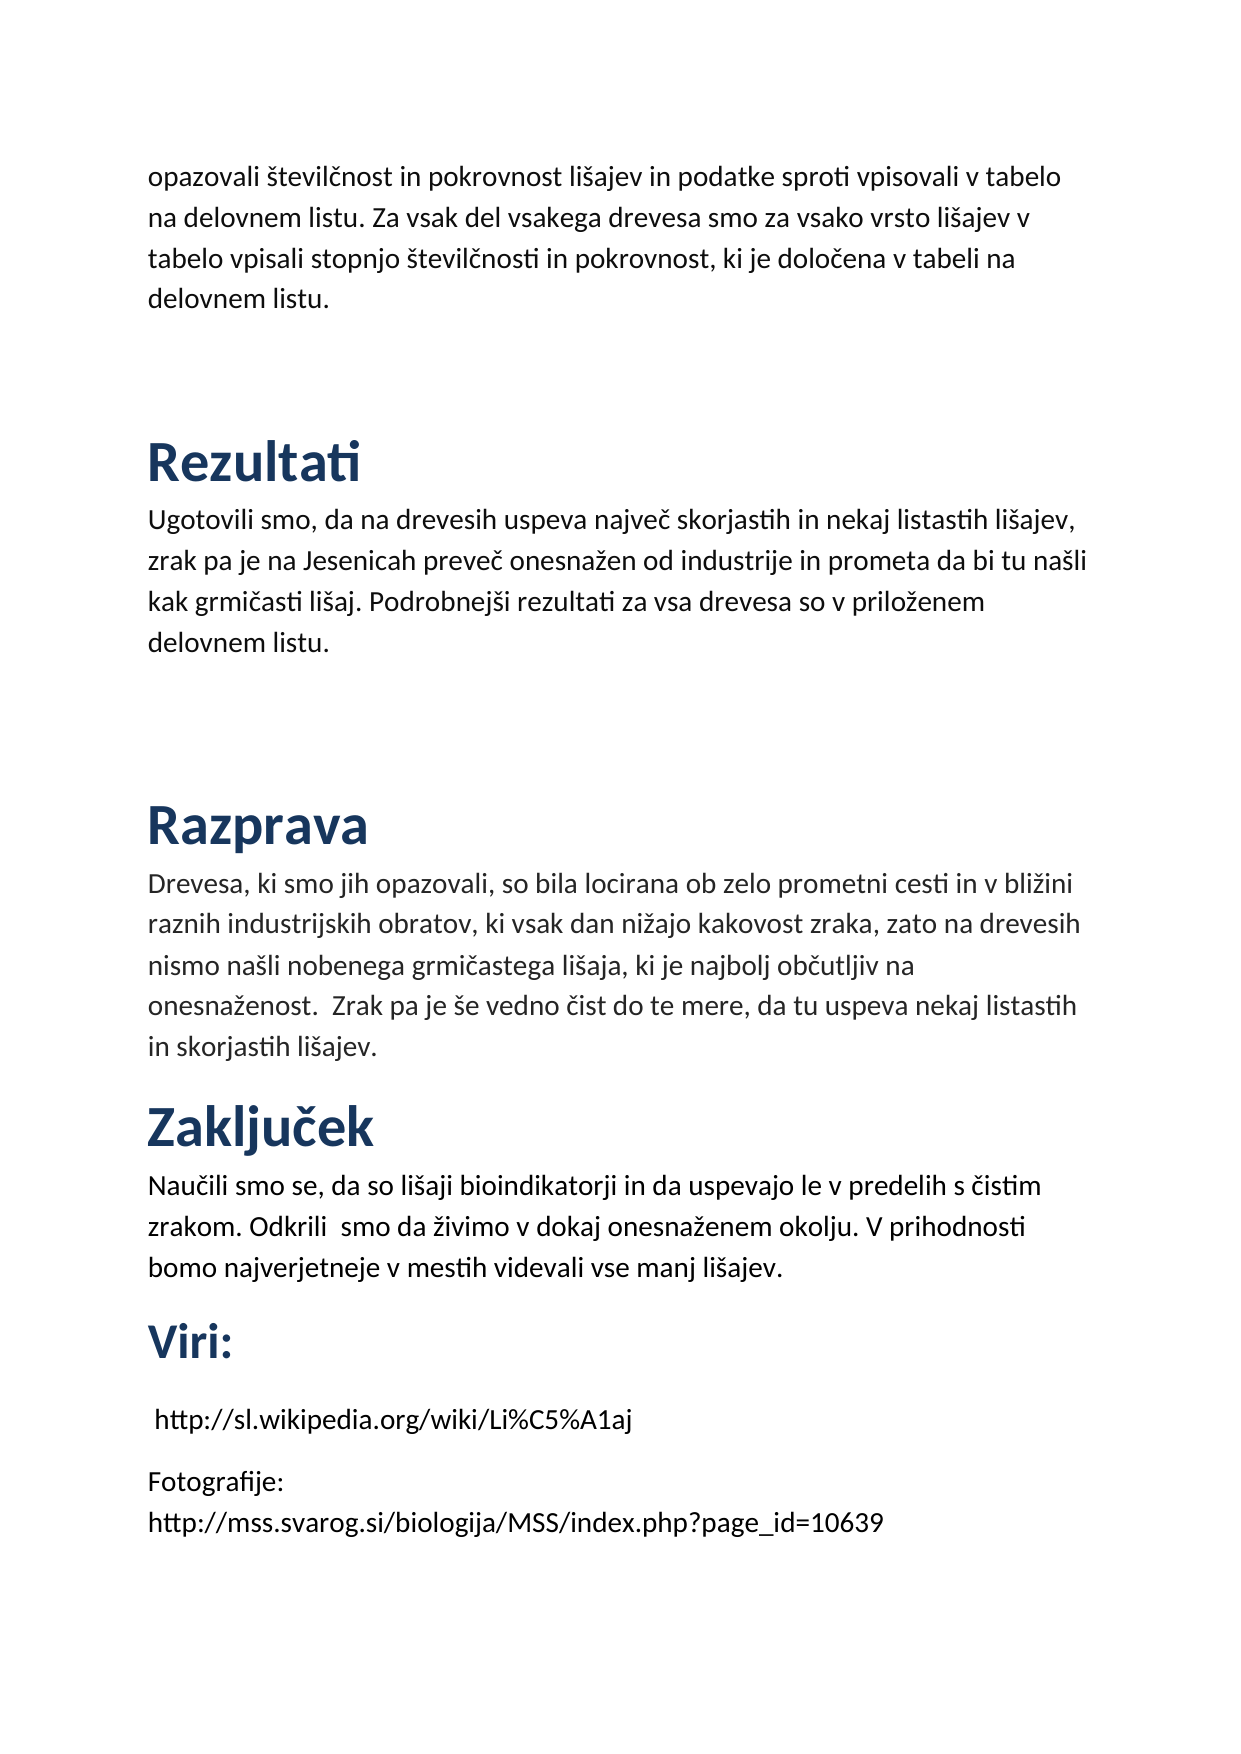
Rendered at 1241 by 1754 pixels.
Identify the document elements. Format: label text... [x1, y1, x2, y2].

text Zaključek Naučili smo se, da so lišaji bioindikatorji in da uspevajo le v predelih s čistim zrakom. Odkrili smo da živimo v dokaj onesnaženem okolju. V prihodnosti bomo najverjetneje v mestih videvali vse manj lišajev. [148, 1090, 1093, 1284]
text Rezultati Ugotovili smo, da na drevesih uspeva največ skorjastih in nekaj listastih lišajev, zrak pa je na Jesenicah preveč onesnažen od industrije in prometa da bi tu našli kak grmičasti lišaj. Podrobnejši rezultati za vsa drevesa so v priloženem delovnem listu. [148, 342, 1093, 659]
text Viri: [148, 1310, 1093, 1371]
text Fotografije: http://mss.svarog.si/biologija/MSS/index.php?page_id=10639 [148, 1463, 1093, 1540]
text opazovali številčnost in pokrovnost lišajev in podatke sproti vpisovali v tabelo na delovnem listu. Za vsak del vsakega drevesa smo za vsako vrsto lišajev v tabelo vpisali stopnjo številčnosti in pokrovnost, ki je določena v tabeli na delovnem listu. [148, 158, 1093, 316]
text Razprava Drevesa, ki smo jih opazovali, so bila locirana ob zelo prometni cesti in v bližini raznih industrijskih obratov, ki vsak dan nižajo kakovost zraka, zato na drevesih nismo našli nobenega grmičastega lišaja, ki je najbolj občutljiv na onesnaženost. Zrak pa je še vedno čist do te mere, da tu uspeva nekaj listastih in skorjastih lišajev. [148, 788, 1093, 1064]
text http://sl.wikipedia.org/wiki/Li%C5%A1aj [148, 1401, 1093, 1437]
